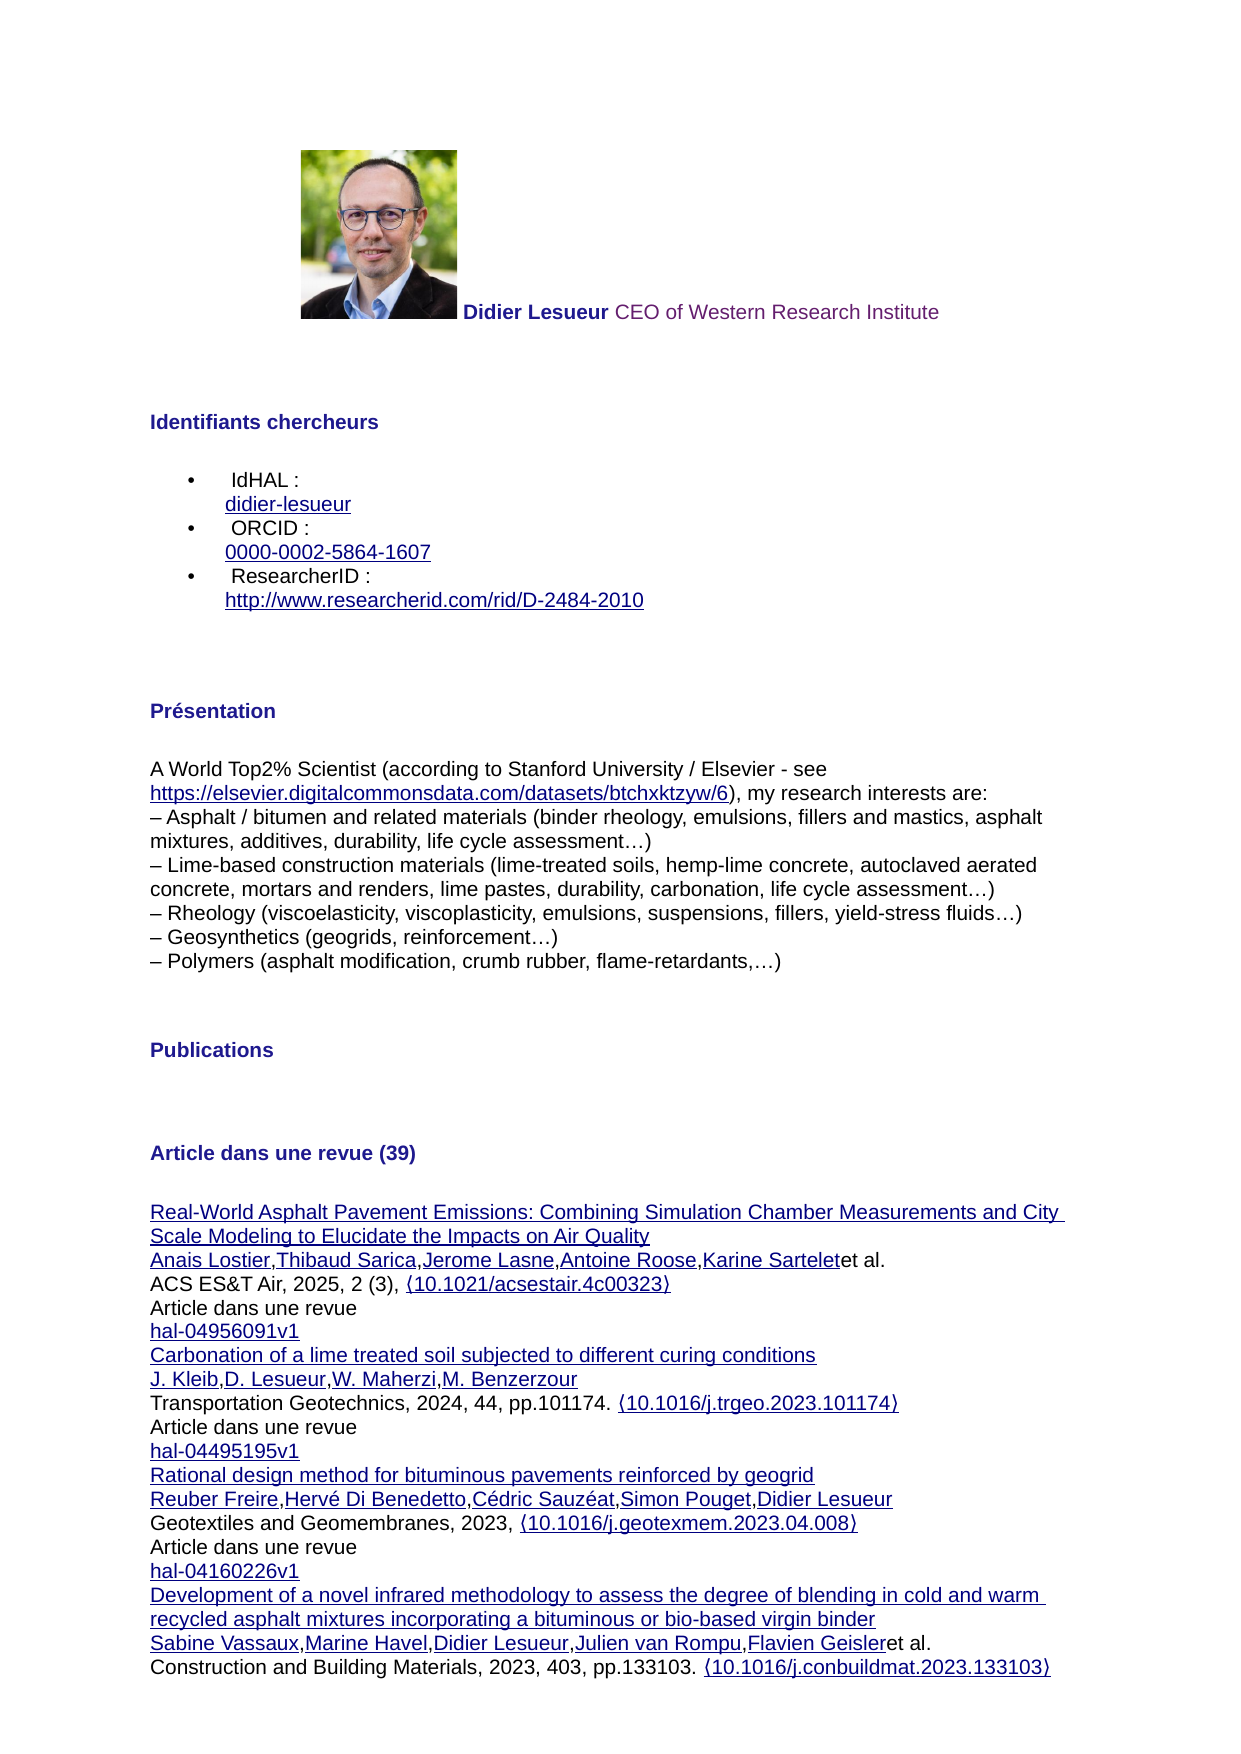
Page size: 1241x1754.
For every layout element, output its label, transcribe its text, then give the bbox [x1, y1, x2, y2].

text – Lime-based construction materials (lime-treated soils, hemp-lime concrete, autoclaved aerated concrete, mortars and renders, lime pastes, durability, carbonation, life cycle assessment…) [150, 853, 1090, 901]
list didier-lesueur [187, 492, 1090, 516]
list IdHAL : [187, 468, 1090, 492]
picture [300, 150, 458, 319]
subtitle Didier Lesueur CEO of Western Research Institute [150, 150, 1090, 323]
text – Rheology (viscoelasticity, viscoplasticity, emulsions, suspensions, fillers, yield-stress fluids…) [150, 901, 1090, 924]
subtitle Publications [150, 1038, 1090, 1062]
text – Polymers (asphalt modification, crumb rubber, flame-retardants,…) [150, 948, 1090, 972]
list ORCID : [187, 516, 1090, 540]
list http://www.researcherid.com/rid/D-2484-2010 [187, 588, 1090, 612]
table_cell Development of a novel infrared methodology to assess the degree of blending in cold and warm recycled asphalt mixtures incorporating a bituminous or bio-based virgin binder Sabine Vassaux,Marine Havel,Didier Lesueur,Julien van Rompu,Flavien Geisleret al. Construction and Building Materials, 2023, 403, pp.133103. ⟨10.1016/j.conbuildmat.2023.133103⟩ [150, 1583, 1090, 1679]
text – Asphalt / bitumen and related materials (binder rheology, emulsions, fillers and mastics, asphalt mixtures, additives, durability, life cycle assessment…) [150, 805, 1090, 853]
list ResearcherID : [187, 564, 1090, 588]
subtitle Présentation [150, 698, 1090, 722]
subtitle Identifiants chercheurs [150, 410, 1090, 434]
text A World Top2% Scientist (according to Stanford University / Elsevier - see https://elsevier.digitalcommonsdata.com/datasets/btchxktzyw/6), my research interests are: [150, 757, 1090, 805]
text – Geosynthetics (geogrids, reinforcement…) [150, 924, 1090, 948]
table_cell Rational design method for bituminous pavements reinforced by geogrid Reuber Freire,Hervé Di Benedetto,Cédric Sauzéat,Simon Pouget,Didier Lesueur Geotextiles and Geomembranes, 2023, ⟨10.1016/j.geotexmem.2023.04.008⟩ Article dans une revue hal-04160226v1 [150, 1463, 1090, 1583]
table_header Real-World Asphalt Pavement Emissions: Combining Simulation Chamber Measurements and City Scale Modeling to Elucidate the Impacts on Air Quality Anais Lostier,Thibaud Sarica,Jerome Lasne,Antoine Roose,Karine Sarteletet al. ACS ES&T Air, 2025, 2 (3), ⟨10.1021/acsestair.4c00323⟩ Article dans une revue hal-04956091v1 [150, 1200, 1090, 1343]
subtitle Article dans une revue (39) [150, 1141, 1090, 1165]
table_cell Carbonation of a lime treated soil subjected to different curing conditions J. Kleib,D. Lesueur,W. Maherzi,M. Benzerzour Transportation Geotechnics, 2024, 44, pp.101174. ⟨10.1016/j.trgeo.2023.101174⟩ Article dans une revue hal-04495195v1 [150, 1343, 1090, 1463]
list 0000-0002-5864-1607 [187, 540, 1090, 564]
